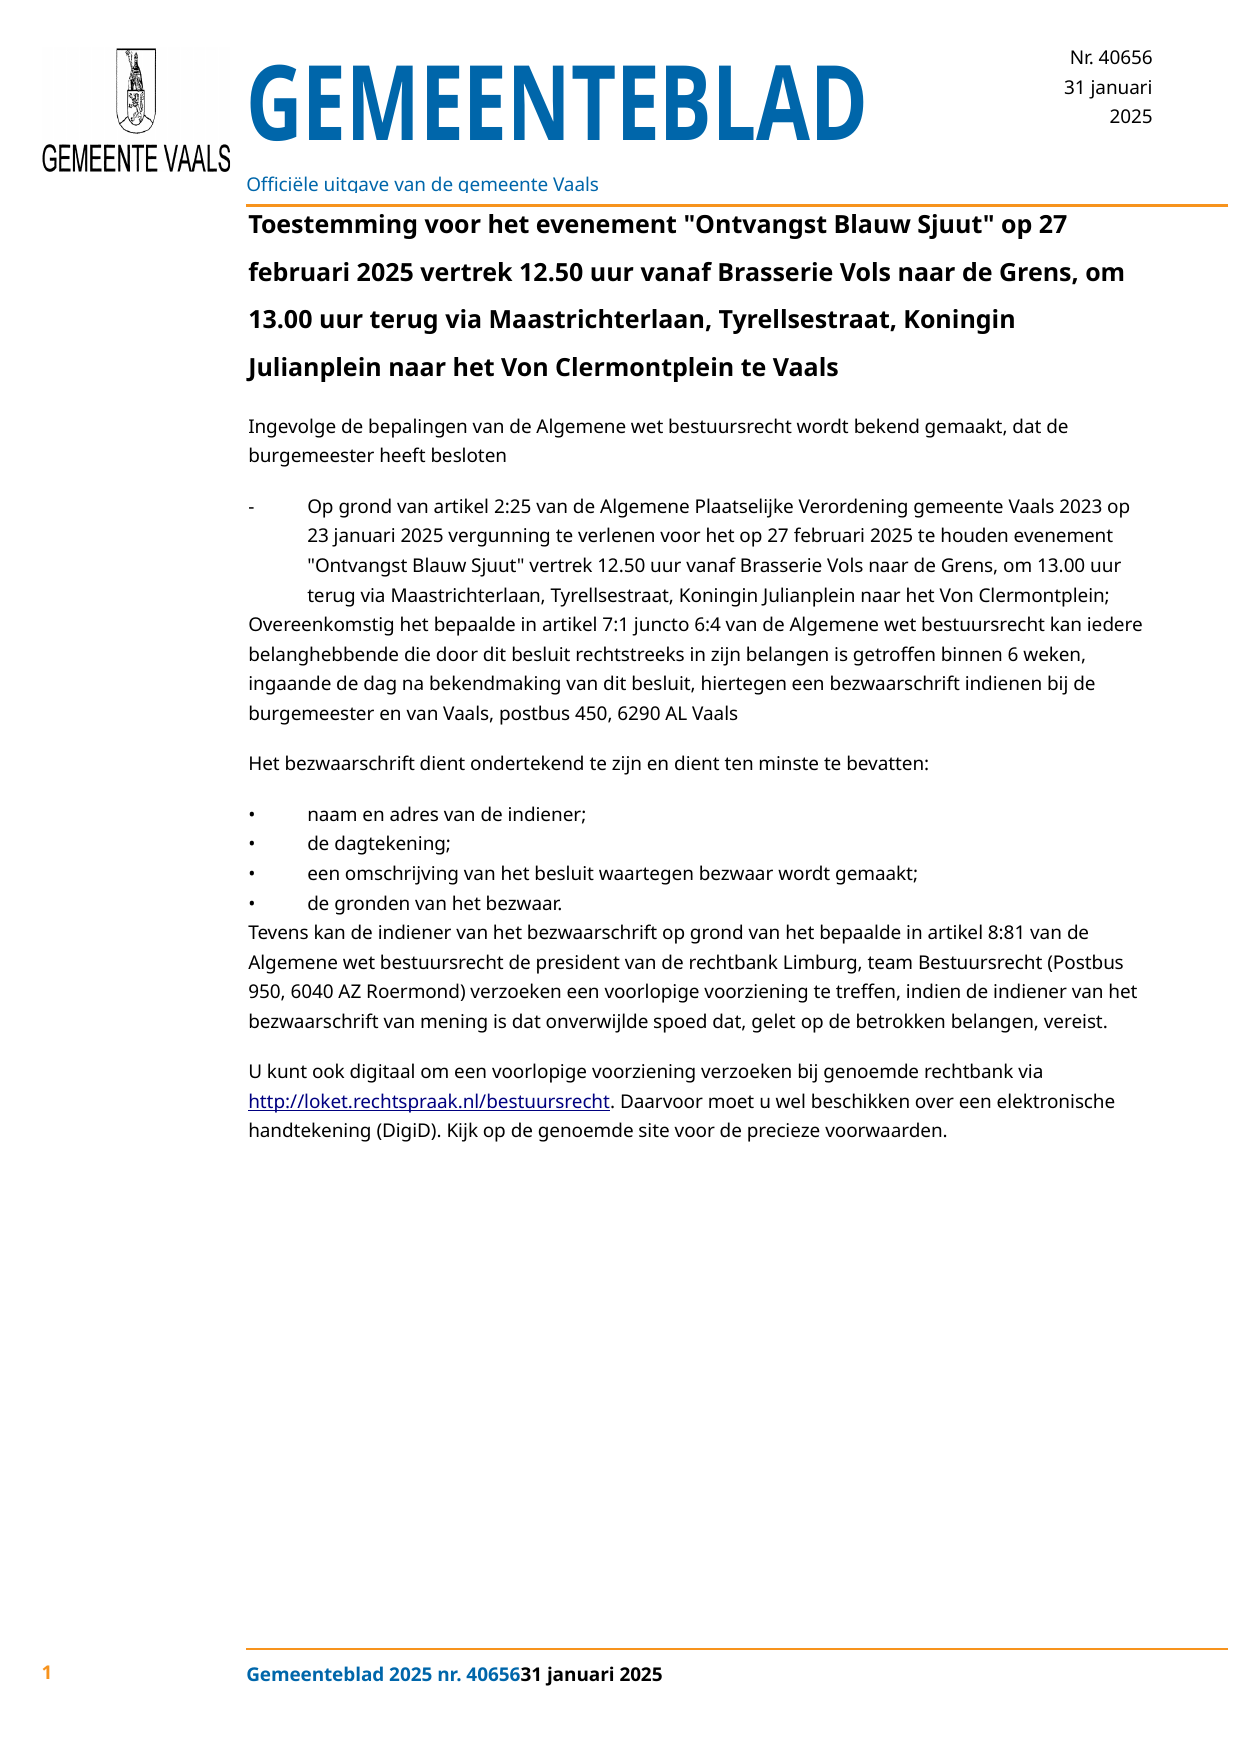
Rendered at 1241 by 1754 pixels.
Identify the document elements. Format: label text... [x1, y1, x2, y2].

picture [41, 47, 231, 172]
text U kunt ook digitaal om een voorlopige voorziening verzoeken bij genoemde rechtbank via http://loket.rechtspraak.nl/bestuursrecht. Daarvoor moet u wel beschikken over een elektronische handtekening (DigiD). Kijk op de genoemde site voor de precieze voorwaarden. [248, 1058, 1152, 1143]
list naam en adres van de indiener; [248, 801, 1152, 827]
list de gronden van het bezwaar. [248, 890, 1152, 916]
text Het bezwaarschrift dient ondertekend te zijn en dient ten minste te bevatten: [248, 751, 1152, 776]
text Toestemming voor het evenement "Ontvangst Blauw Sjuut" op 27 februari 2025 vertrek 12.50 uur vanaf Brasserie Vols naar de Grens, om 13.00 uur terug via Maastrichterlaan, Tyrellsestraat, Koningin Julianplein naar het Von Clermontplein te Vaals [248, 207, 1152, 384]
text Overeenkomstig het bepaalde in artikel 7:1 juncto 6:4 van de Algemene wet bestuursrecht kan iedere belanghebbende die door dit besluit rechtstreeks in zijn belangen is getroffen binnen 6 weken, ingaande de dag na bekendmaking van dit besluit, hiertegen een bezwaarschrift indienen bij de burgemeester en van Vaals, postbus 450, 6290 AL Vaals [248, 611, 1152, 726]
list de dagtekening; [248, 831, 1152, 856]
text Tevens kan de indiener van het bezwaarschrift op grond van het bepaalde in artikel 8:81 van de Algemene wet bestuursrecht de president van de rechtbank Limburg, team Bestuursrecht (Postbus 950, 6040 AZ Roermond) verzoeken een voorlopige voorziening te treffen, indien de indiener van het bezwaarschrift van mening is dat onverwijlde spoed dat, gelet op de betrokken belangen, vereist. [248, 919, 1152, 1034]
text Ingevolge de bepalingen van de Algemene wet bestuursrecht wordt bekend gemaakt, dat de burgemeester heeft besloten [248, 413, 1152, 468]
list een omschrijving van het besluit waartegen bezwaar wordt gemaakt; [248, 860, 1152, 886]
list Op grond van artikel 2:25 van de Algemene Plaatselijke Verordening gemeente Vaals 2023 op 23 januari 2025 vergunning te verlenen voor het op 27 februari 2025 te houden evenement "Ontvangst Blauw Sjuut" vertrek 12.50 uur vanaf Brasserie Vols naar de Grens, om 13.00 uur terug via Maastrichterlaan, Tyrellsestraat, Koningin Julianplein naar het Von Clermontplein; [248, 493, 1152, 608]
